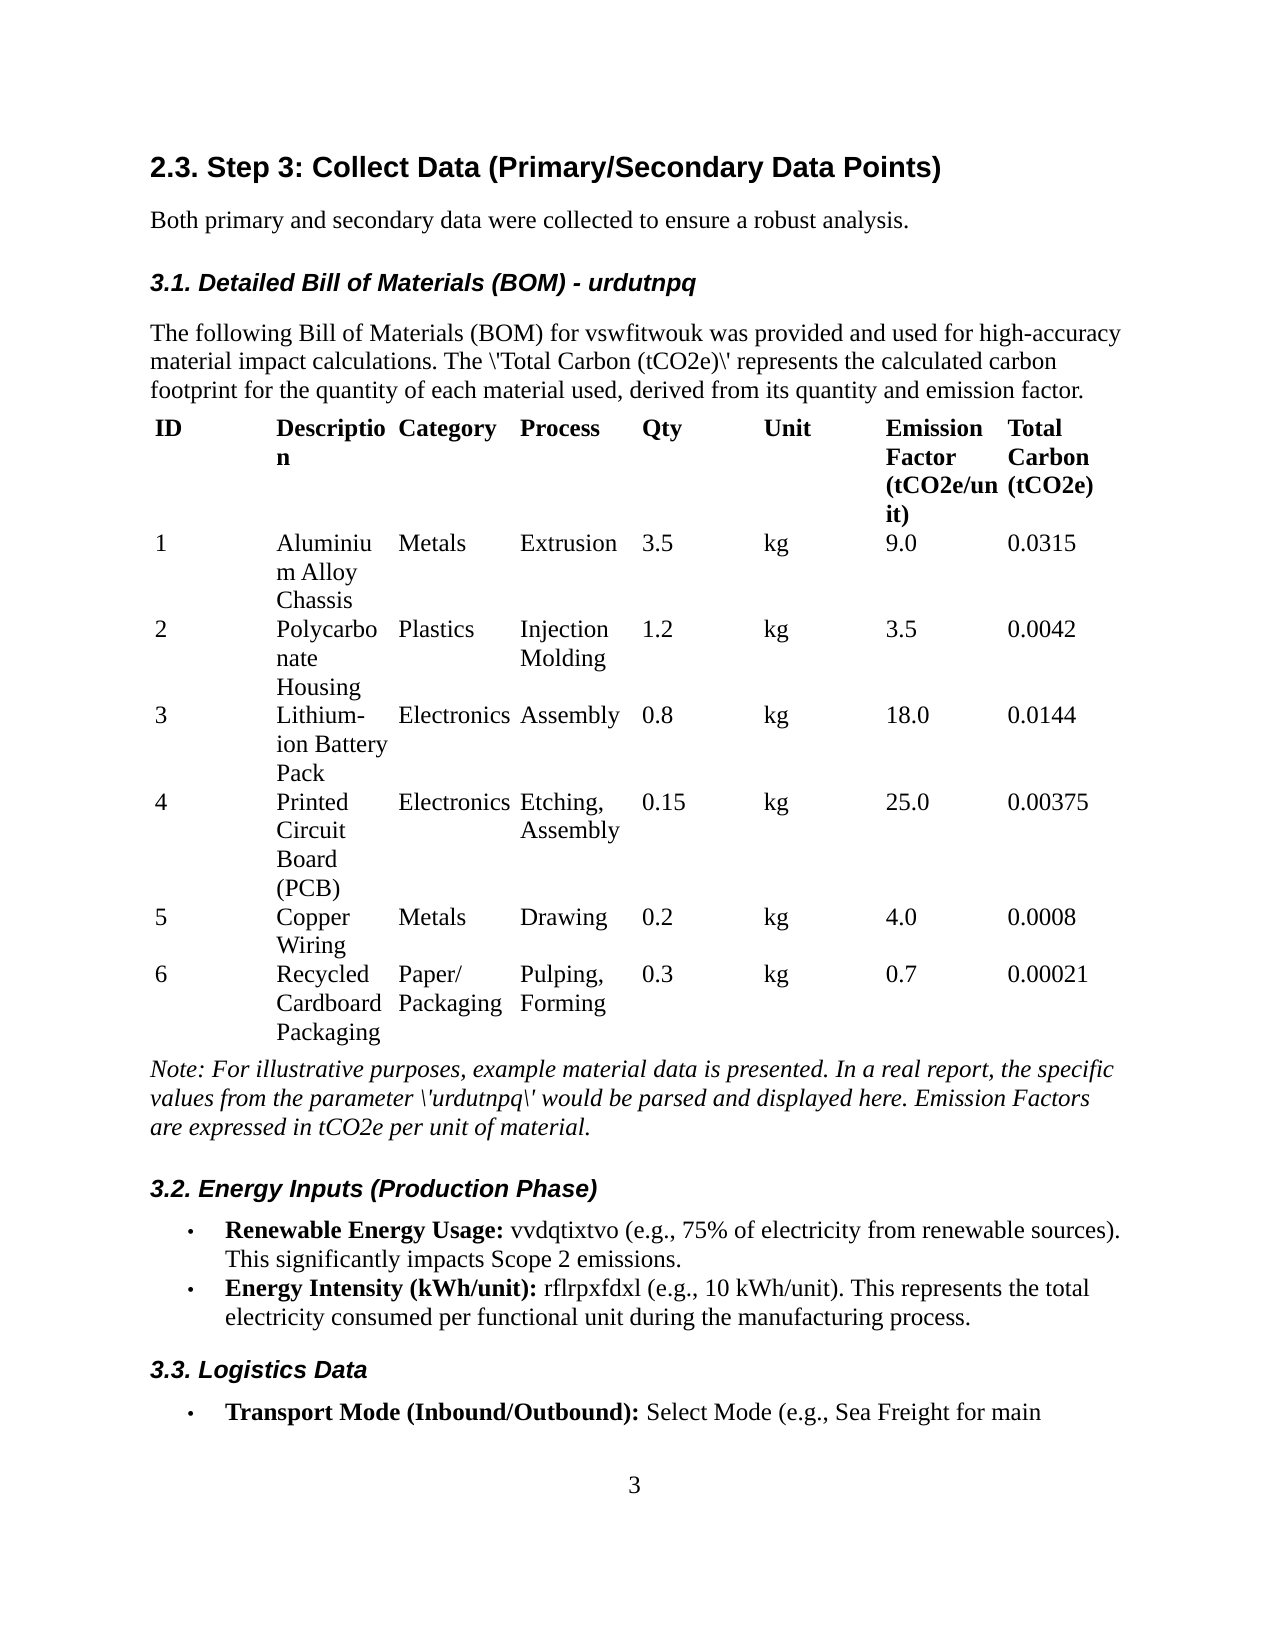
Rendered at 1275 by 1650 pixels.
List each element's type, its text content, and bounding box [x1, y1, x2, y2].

table_cell kg [759, 528, 881, 614]
table_cell Pulping, Forming [516, 959, 637, 1045]
table_header Total Carbon (tCO2e) [1003, 413, 1125, 528]
table_cell Electronics [394, 787, 516, 902]
table_cell Printed Circuit Board (PCB) [272, 787, 394, 902]
table_cell Plastics [394, 614, 516, 700]
table_header Process [516, 413, 637, 528]
table_cell kg [759, 787, 881, 902]
table_cell 6 [150, 959, 272, 1045]
text Note: For illustrative purposes, example material data is presented. In a real report, the specific values from the parameter \'urdutnpq\' would be parsed and displayed here. Emission Factors are expressed in tCO2e per unit of material. [150, 1054, 1125, 1141]
table_cell 0.0315 [1003, 528, 1125, 614]
subtitle 3.1. Detailed Bill of Materials (BOM) - urdutnpq [150, 268, 1125, 296]
table_header ID [150, 413, 272, 528]
table_cell Paper/Packaging [394, 959, 516, 1045]
list Transport Mode (Inbound/Outbound): Select Mode (e.g., Sea Freight for main [187, 1397, 1125, 1425]
table_cell Assembly [516, 700, 637, 787]
table_cell Etching, Assembly [516, 787, 637, 902]
table_cell 0.3 [638, 959, 759, 1045]
table_cell 0.15 [638, 787, 759, 902]
list Energy Intensity (kWh/unit): rflrpxfdxl (e.g., 10 kWh/unit). This represents the total electricity consumed per functional unit during the manufacturing process. [187, 1273, 1125, 1331]
table_cell 4.0 [881, 902, 1003, 959]
table_cell 25.0 [881, 787, 1003, 902]
subtitle 3.2. Energy Inputs (Production Phase) [150, 1174, 1125, 1203]
subtitle 3.3. Logistics Data [150, 1356, 1125, 1384]
table_cell kg [759, 959, 881, 1045]
table_cell 0.8 [638, 700, 759, 787]
table_cell Copper Wiring [272, 902, 394, 959]
text The following Bill of Materials (BOM) for vswfitwouk was provided and used for high-accuracy material impact calculations. The \'Total Carbon (tCO2e)\' represents the calculated carbon footprint for the quantity of each material used, derived from its quantity and emission factor. [150, 318, 1125, 404]
table_cell 9.0 [881, 528, 1003, 614]
subtitle 2.3. Step 3: Collect Data (Primary/Secondary Data Points) [150, 150, 1125, 183]
table_cell 3.5 [638, 528, 759, 614]
table_cell Metals [394, 902, 516, 959]
table_cell Injection Molding [516, 614, 637, 700]
table_cell Metals [394, 528, 516, 614]
table_cell kg [759, 614, 881, 700]
table_cell Extrusion [516, 528, 637, 614]
table_cell Aluminium Alloy Chassis [272, 528, 394, 614]
table_cell Polycarbonate Housing [272, 614, 394, 700]
table_cell 2 [150, 614, 272, 700]
table_cell 0.0042 [1003, 614, 1125, 700]
table_header Category [394, 413, 516, 528]
table_header Emission Factor (tCO2e/unit) [881, 413, 1003, 528]
table_cell 1 [150, 528, 272, 614]
table_cell 3 [150, 700, 272, 787]
table_cell 0.0144 [1003, 700, 1125, 787]
table_cell Electronics [394, 700, 516, 787]
list Renewable Energy Usage: vvdqtixtvo (e.g., 75% of electricity from renewable sources). This significantly impacts Scope 2 emissions. [187, 1216, 1125, 1273]
table_cell 0.0008 [1003, 902, 1125, 959]
table_cell 1.2 [638, 614, 759, 700]
table_header Description [272, 413, 394, 528]
table_cell 18.0 [881, 700, 1003, 787]
table_cell kg [759, 902, 881, 959]
text Both primary and secondary data were collected to ensure a robust analysis. [150, 205, 1125, 234]
table_cell 0.2 [638, 902, 759, 959]
table_cell kg [759, 700, 881, 787]
table_header Unit [759, 413, 881, 528]
table_header Qty [638, 413, 759, 528]
table_cell 0.00021 [1003, 959, 1125, 1045]
table_cell 0.7 [881, 959, 1003, 1045]
table_cell Lithium-ion Battery Pack [272, 700, 394, 787]
table_cell Recycled Cardboard Packaging [272, 959, 394, 1045]
table_cell 3.5 [881, 614, 1003, 700]
table_cell 0.00375 [1003, 787, 1125, 902]
table_cell Drawing [516, 902, 637, 959]
table_cell 4 [150, 787, 272, 902]
table_cell 5 [150, 902, 272, 959]
